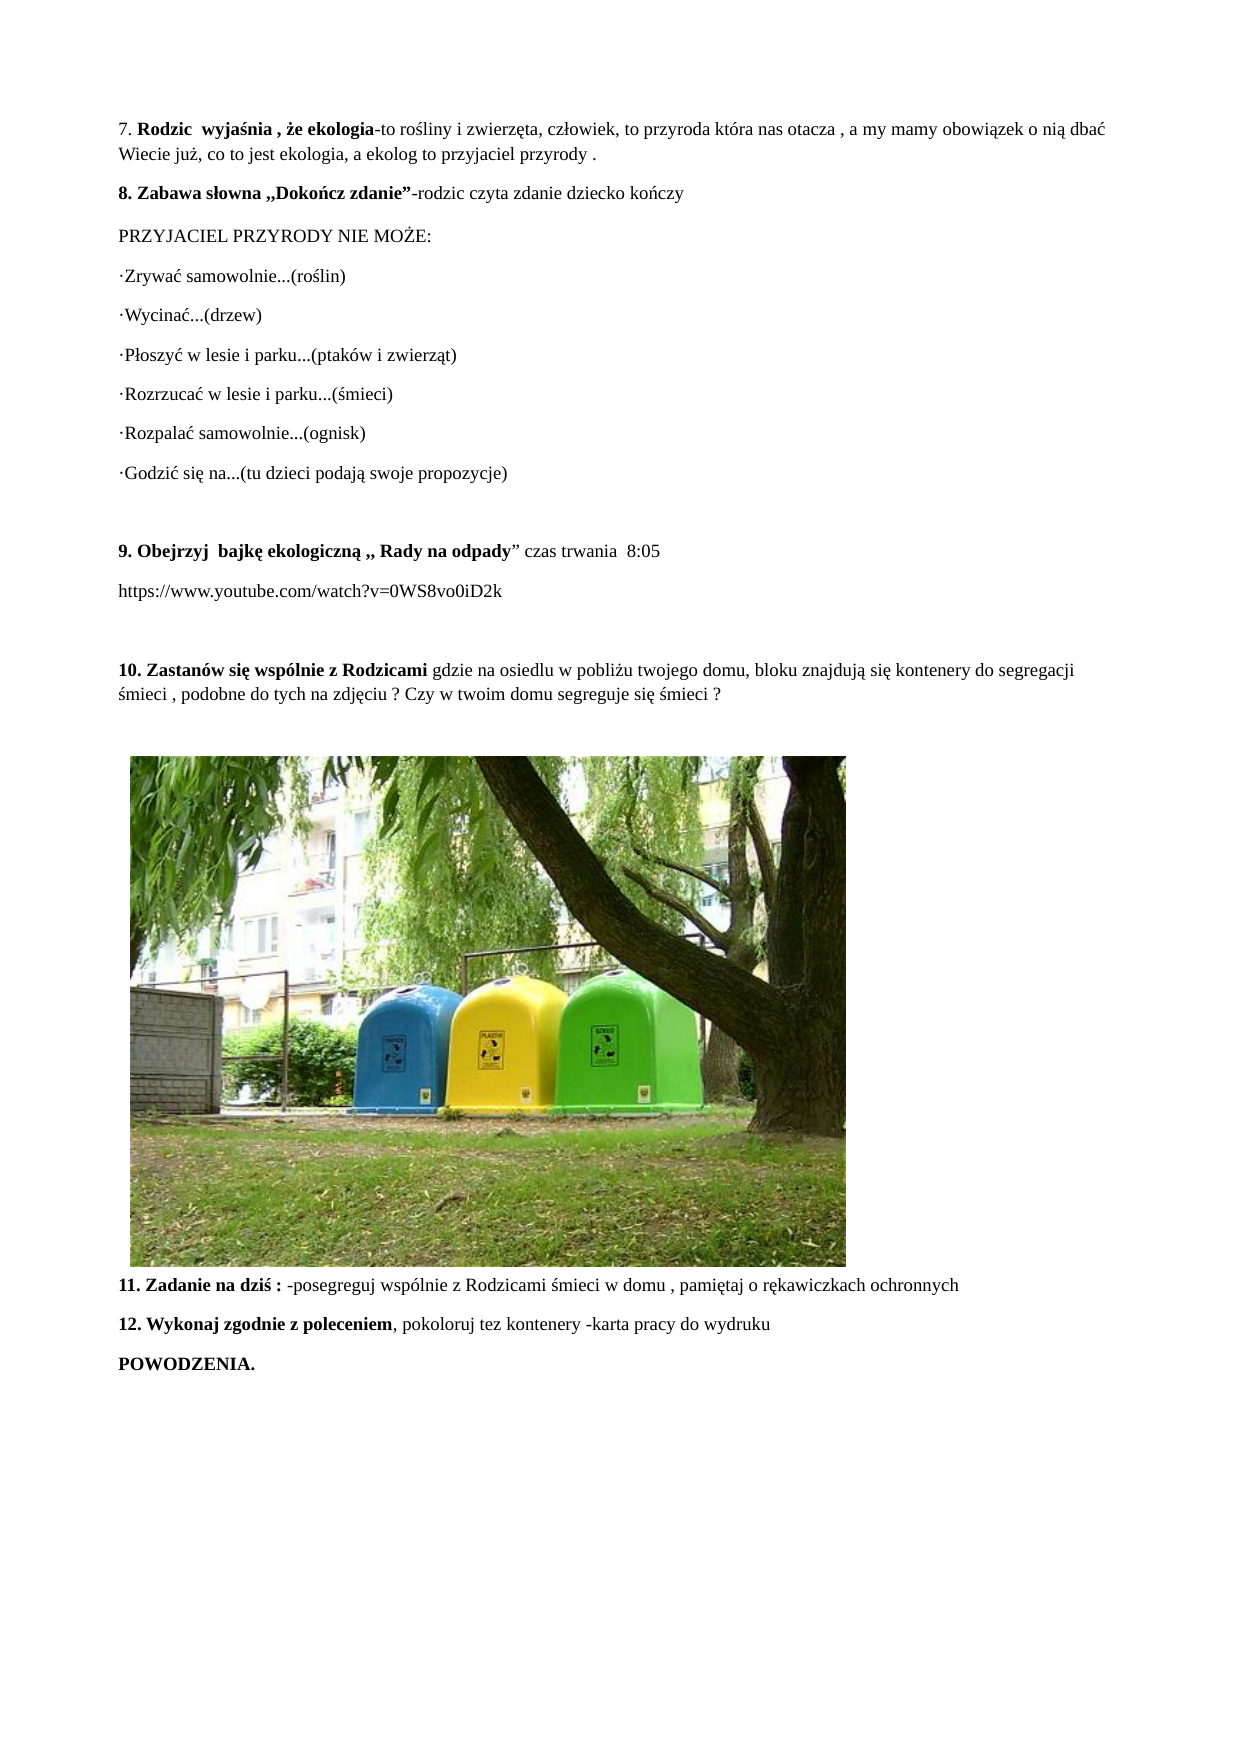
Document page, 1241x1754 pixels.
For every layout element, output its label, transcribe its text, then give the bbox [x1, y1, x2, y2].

text ·Wycinać...(drzew) [118, 304, 1122, 326]
text ·Rozrzucać w lesie i parku...(śmieci) [118, 383, 1122, 404]
text 10. Zastanów się wspólnie z Rodzicami gdzie na osiedlu w pobliżu twojego domu, bloku znajdują się kontenery do segregacji śmieci , podobne do tych na zdjęciu ? Czy w twoim domu segreguje się śmieci ? [118, 658, 1122, 705]
text ·Płoszyć w lesie i parku...(ptaków i zwierząt) [118, 343, 1122, 365]
text 12. Wykonaj zgodnie z poleceniem, pokoloruj tez kontenery -karta pracy do wydruku [118, 1313, 1122, 1335]
text ·Zrywać samowolnie...(roślin) [118, 265, 1122, 286]
text ·Rozpalać samowolnie...(ognisk) [118, 422, 1122, 444]
text 9. Obejrzyj bajkę ekologiczną ,, Rady na odpady” czas trwania 8:05 [118, 540, 1122, 562]
text ·Godzić się na...(tu dzieci podają swoje propozycje) [118, 462, 1122, 483]
picture [130, 756, 846, 1267]
text 8. Zabawa słowna ,,Dokończ zdanie”-rodzic czyta zdanie dziecko kończy [118, 182, 1122, 204]
text 7. Rodzic wyjaśnia , że ekologia-to rośliny i zwierzęta, człowiek, to przyroda która nas otacza , a my mamy obowiązek o nią dbać Wiecie już, co to jest ekologia, a ekolog to przyjaciel przyrody . [118, 118, 1122, 164]
text POWODZENIA. [118, 1353, 1122, 1374]
text PRZYJACIEL PRZYRODY NIE MOŻE: [118, 225, 1122, 247]
text https://www.youtube.com/watch?v=0WS8vo0iD2k [118, 580, 1122, 601]
text 11. Zadanie na dziś : -posegreguj wspólnie z Rodzicami śmieci w domu , pamiętaj o rękawiczkach ochronnych [118, 1274, 1122, 1296]
